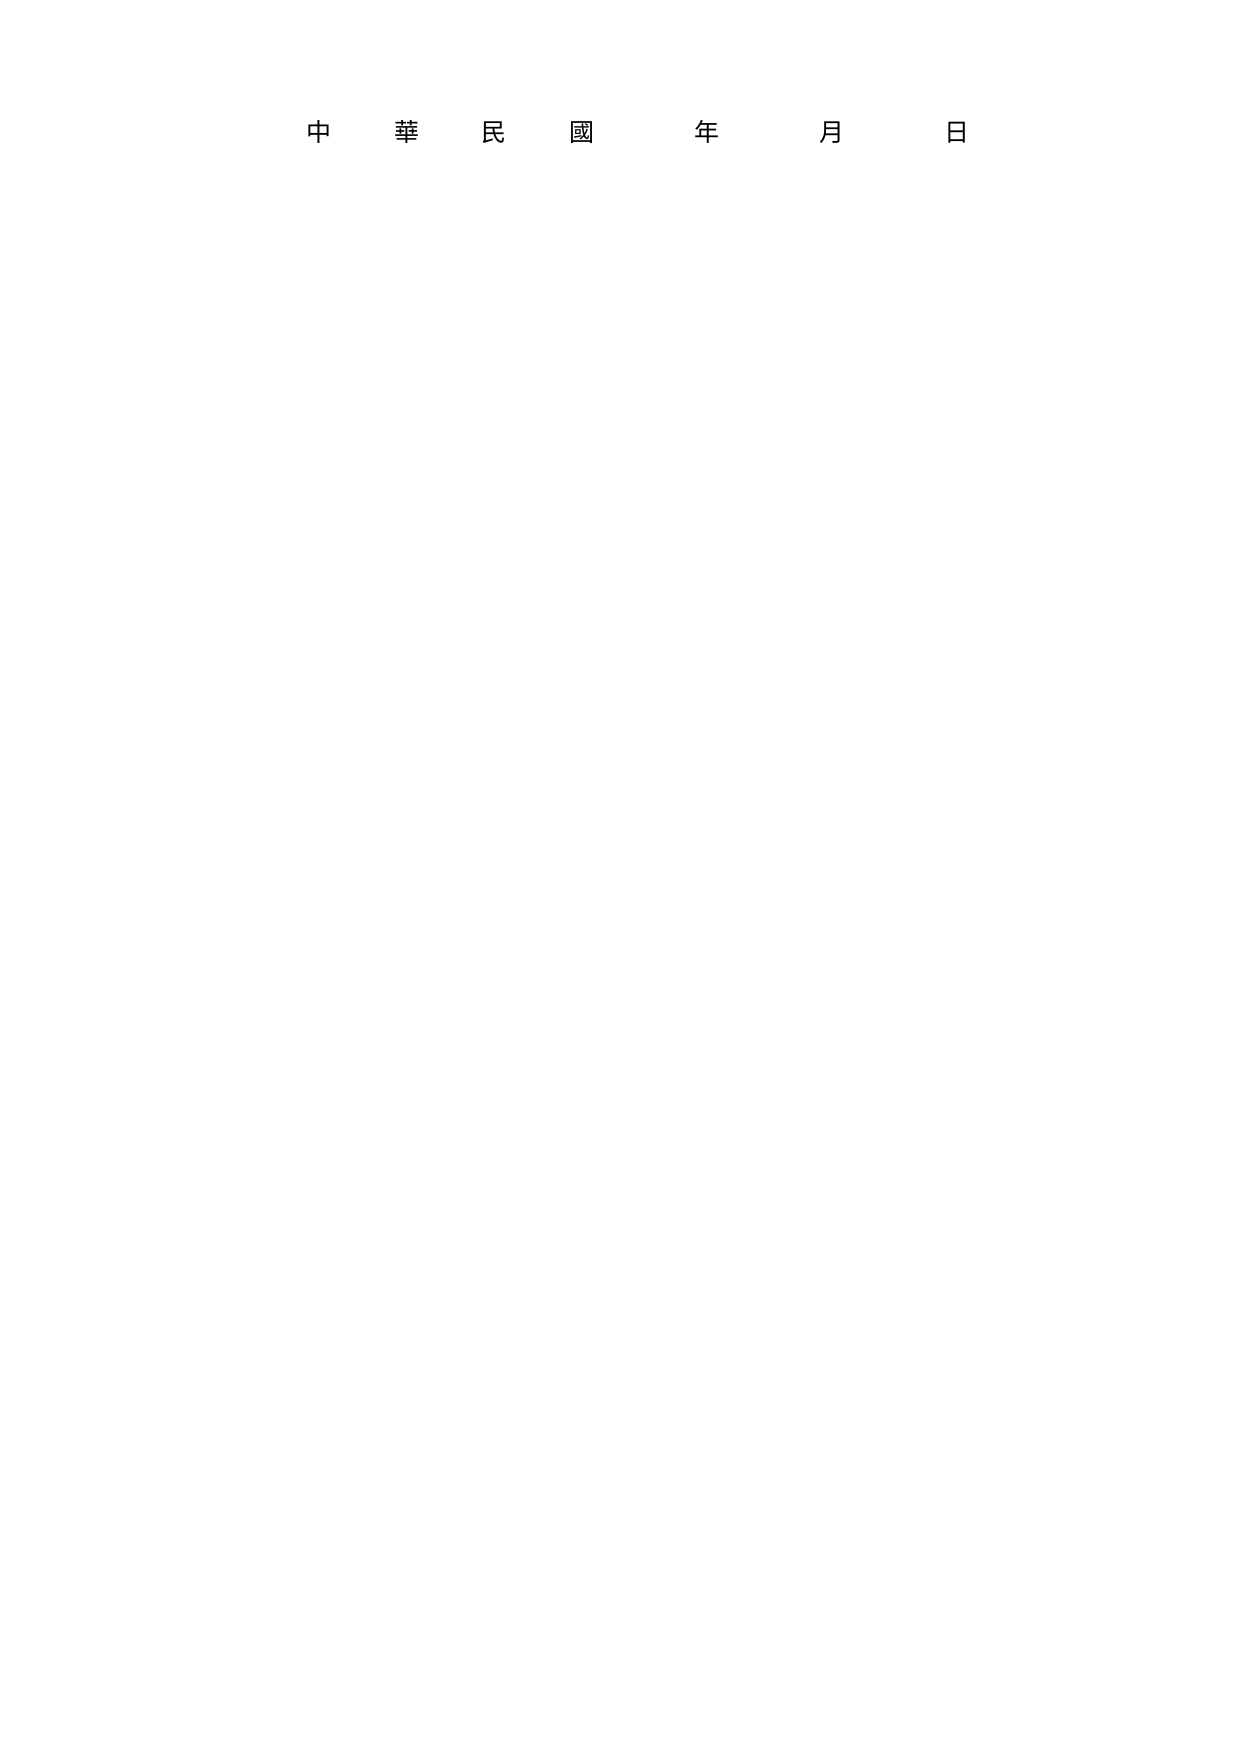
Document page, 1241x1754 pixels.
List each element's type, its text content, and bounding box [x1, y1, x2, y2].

text 中 華 民 國 年 月 日 [169, 112, 1106, 148]
